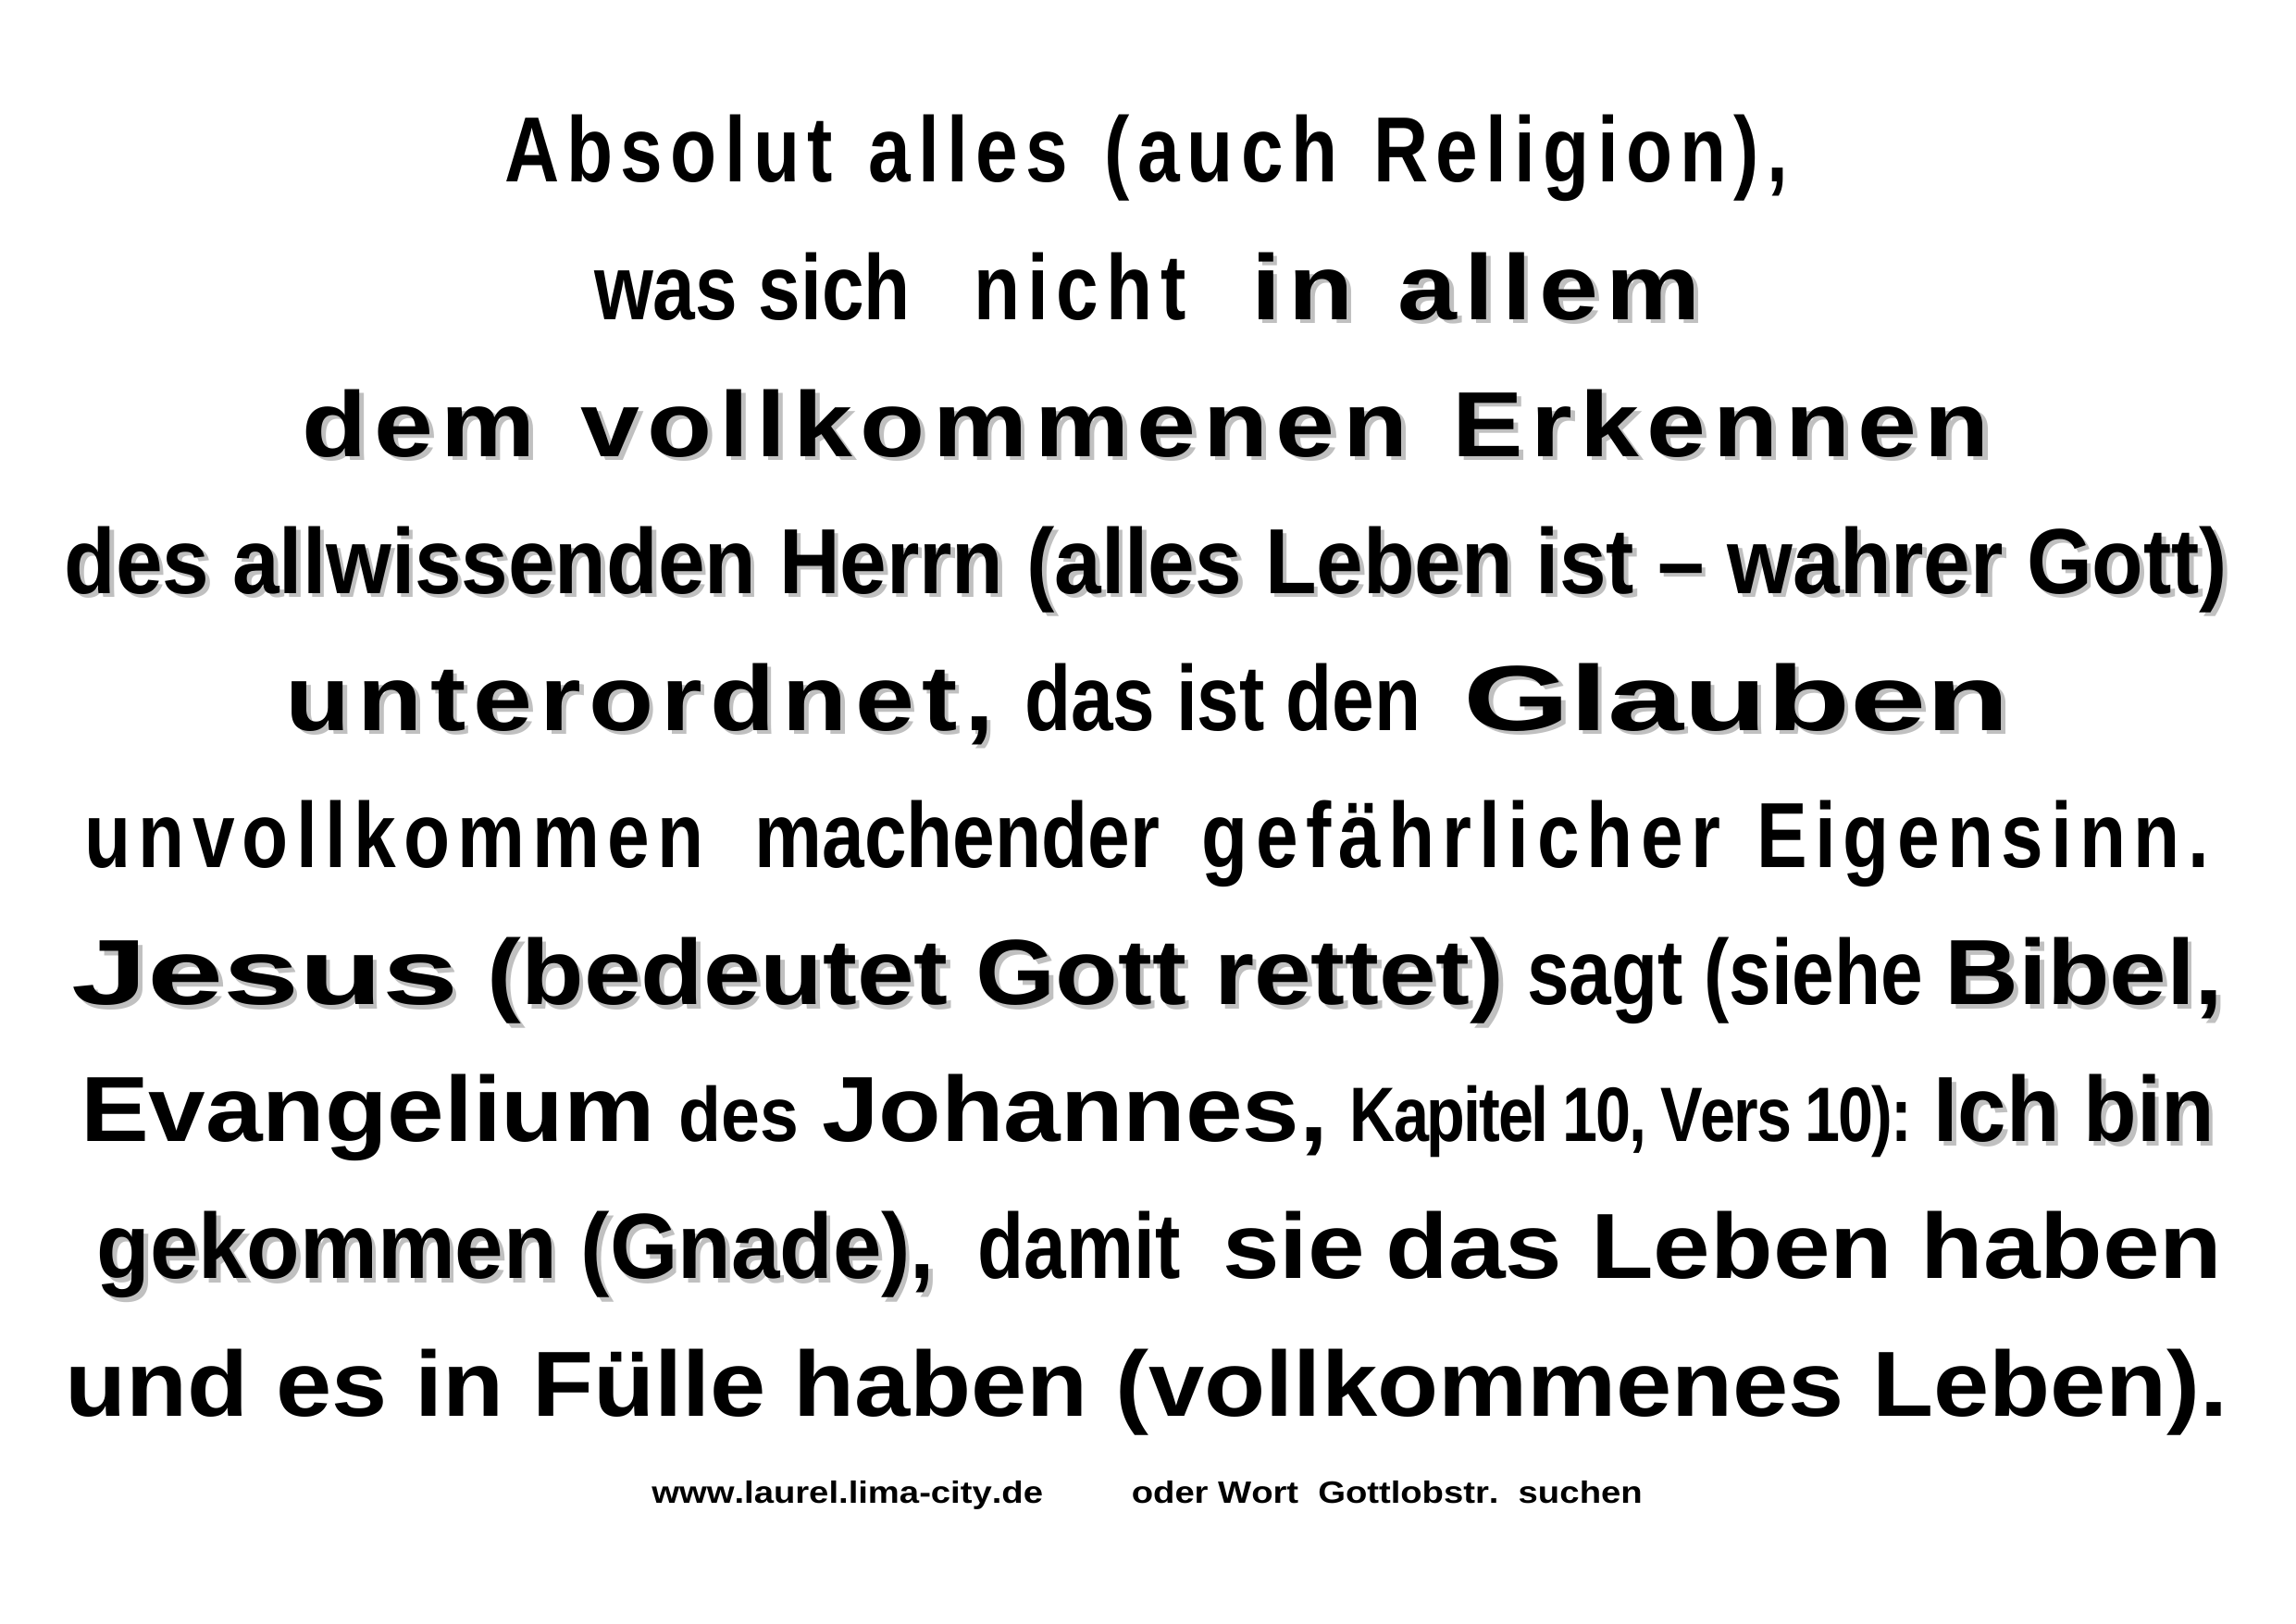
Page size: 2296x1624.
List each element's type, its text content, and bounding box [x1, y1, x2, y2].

text unterordnet, das ist den Glauben [55, 644, 2240, 750]
text und es in Fülle haben (vollkommenes Leben). [55, 1329, 2240, 1435]
text Absolut alles (auch Religion), [55, 95, 2240, 202]
text dem vollkommenen Erkennen [55, 369, 2240, 476]
text Jesus (bedeutet Gott rettet) sagt (siehe Bibel, [55, 918, 2240, 1024]
text unvollkommen machender gefährlicher Eigensinn. [55, 781, 2240, 887]
text gekommen (Gnade), damit sie das Leben haben [55, 1192, 2240, 1298]
text was sich nicht in allem [55, 232, 2240, 339]
text www.laurel.lima-city.de oder Wort Gottlobstr. suchen [55, 1474, 2240, 1509]
text des allwissenden Herrn (alles Leben ist – wahrer Gott) [55, 507, 2240, 613]
text Evangelium des Johannes, Kapitel 10, Vers 10): Ich bin [55, 1055, 2240, 1161]
